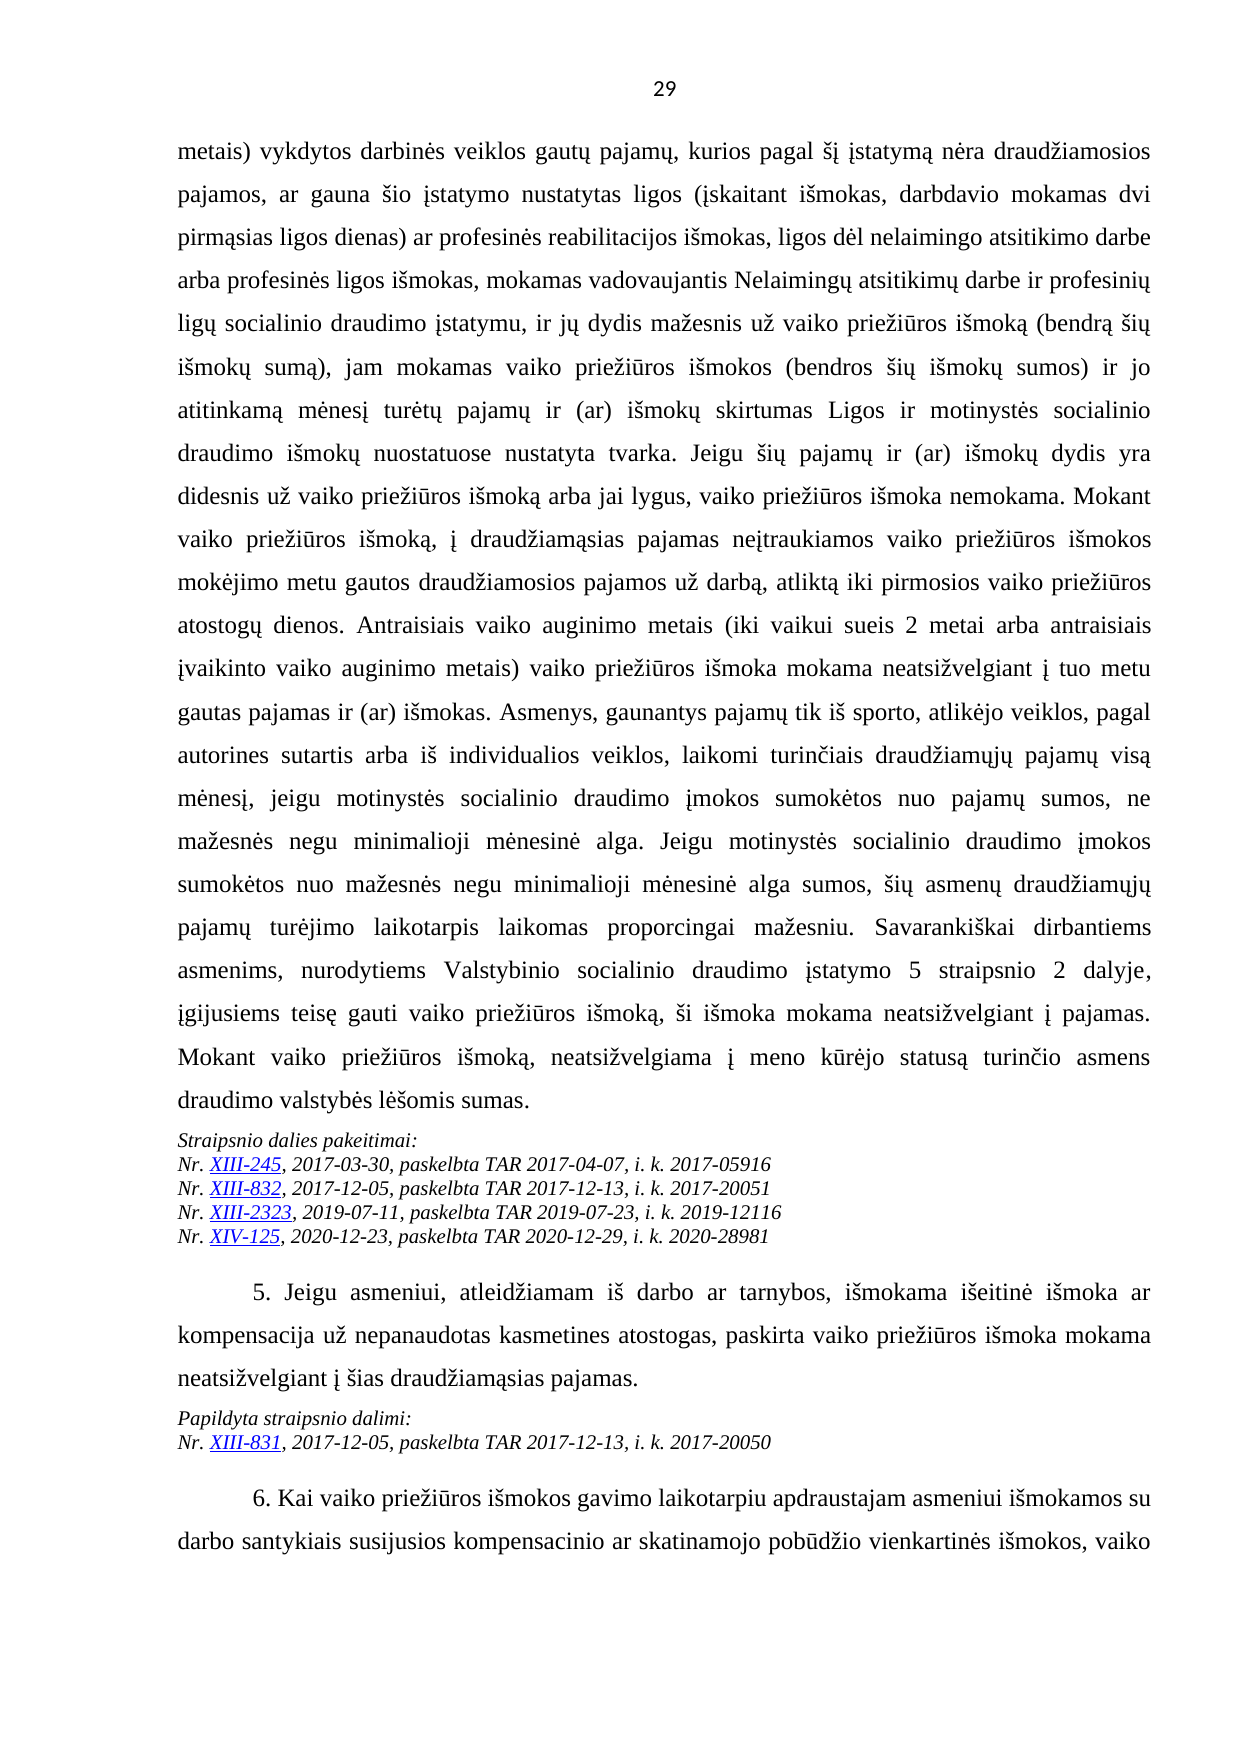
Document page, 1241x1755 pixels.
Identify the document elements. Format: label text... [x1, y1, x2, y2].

text Nr. XIII-832, 2017-12-05, paskelbta TAR 2017-12-13, i. k. 2017-20051 [177, 1176, 1152, 1200]
text Nr. XIV-125, 2020-12-23, paskelbta TAR 2020-12-29, i. k. 2020-28981 [177, 1224, 1152, 1248]
text Nr. XIII-2323, 2019-07-11, paskelbta TAR 2019-07-23, i. k. 2019-12116 [177, 1200, 1152, 1224]
text 6. Kai vaiko priežiūros išmokos gavimo laikotarpiu apdraustajam asmeniui išmokamos su darbo santykiais susijusios kompensacinio ar skatinamojo pobūdžio vienkartinės išmokos, vaiko [177, 1483, 1152, 1555]
text Nr. XIII-245, 2017-03-30, paskelbta TAR 2017-04-07, i. k. 2017-05916 [177, 1152, 1152, 1176]
text 5. Jeigu asmeniui, atleidžiamam iš darbo ar tarnybos, išmokama išeitinė išmoka ar kompensacija už nepanaudotas kasmetines atostogas, paskirta vaiko priežiūros išmoka mokama neatsižvelgiant į šias draudžiamąsias pajamas. [177, 1277, 1152, 1392]
text metais) vykdytos darbinės veiklos gautų pajamų, kurios pagal šį įstatymą nėra draudžiamosios pajamos, ar gauna šio įstatymo nustatytas ligos (įskaitant išmokas, darbdavio mokamas dvi pirmąsias ligos dienas) ar profesinės reabilitacijos išmokas, ligos dėl nelaimingo atsitikimo darbe arba profesinės ligos išmokas, mokamas vadovaujantis Nelaimingų atsitikimų darbe ir profesinių ligų socialinio draudimo įstatymu, ir jų dydis mažesnis už vaiko priežiūros išmoką (bendrą šių išmokų sumą), jam mokamas vaiko priežiūros išmokos (bendros šių išmokų sumos) ir jo atitinkamą mėnesį turėtų pajamų ir (ar) išmokų skirtumas Ligos ir motinystės socialinio draudimo išmokų nuostatuose nustatyta tvarka. Jeigu šių pajamų ir (ar) išmokų dydis yra didesnis už vaiko priežiūros išmoką arba jai lygus, vaiko priežiūros išmoka nemokama. Mokant vaiko priežiūros išmoką, į draudžiamąsias pajamas neįtraukiamos vaiko priežiūros išmokos mokėjimo metu gautos draudžiamosios pajamos už darbą, atliktą iki pirmosios vaiko priežiūros atostogų dienos. Antraisiais vaiko auginimo metais (iki vaikui sueis 2 metai arba antraisiais įvaikinto vaiko auginimo metais) vaiko priežiūros išmoka mokama neatsižvelgiant į tuo metu gautas pajamas ir (ar) išmokas. Asmenys, gaunantys pajamų tik iš sporto, atlikėjo veiklos, pagal autorines sutartis arba iš individualios veiklos, laikomi turinčiais draudžiamųjų pajamų visą mėnesį, jeigu motinystės socialinio draudimo įmokos sumokėtos nuo pajamų sumos, ne mažesnės negu minimalioji mėnesinė alga. Jeigu motinystės socialinio draudimo įmokos sumokėtos nuo mažesnės negu minimalioji mėnesinė alga sumos, šių asmenų draudžiamųjų pajamų turėjimo laikotarpis laikomas proporcingai mažesniu. Savarankiškai dirbantiems asmenims, nurodytiems Valstybinio socialinio draudimo įstatymo 5 straipsnio 2 dalyje, įgijusiems teisę gauti vaiko priežiūros išmoką, ši išmoka mokama neatsižvelgiant į pajamas. Mokant vaiko priežiūros išmoką, neatsižvelgiama į meno kūrėjo statusą turinčio asmens draudimo valstybės lėšomis sumas. [177, 136, 1152, 1113]
text Nr. XIII-831, 2017-12-05, paskelbta TAR 2017-12-13, i. k. 2017-20050 [177, 1430, 1152, 1454]
text Papildyta straipsnio dalimi: [177, 1406, 1152, 1430]
text Straipsnio dalies pakeitimai: [177, 1128, 1152, 1152]
